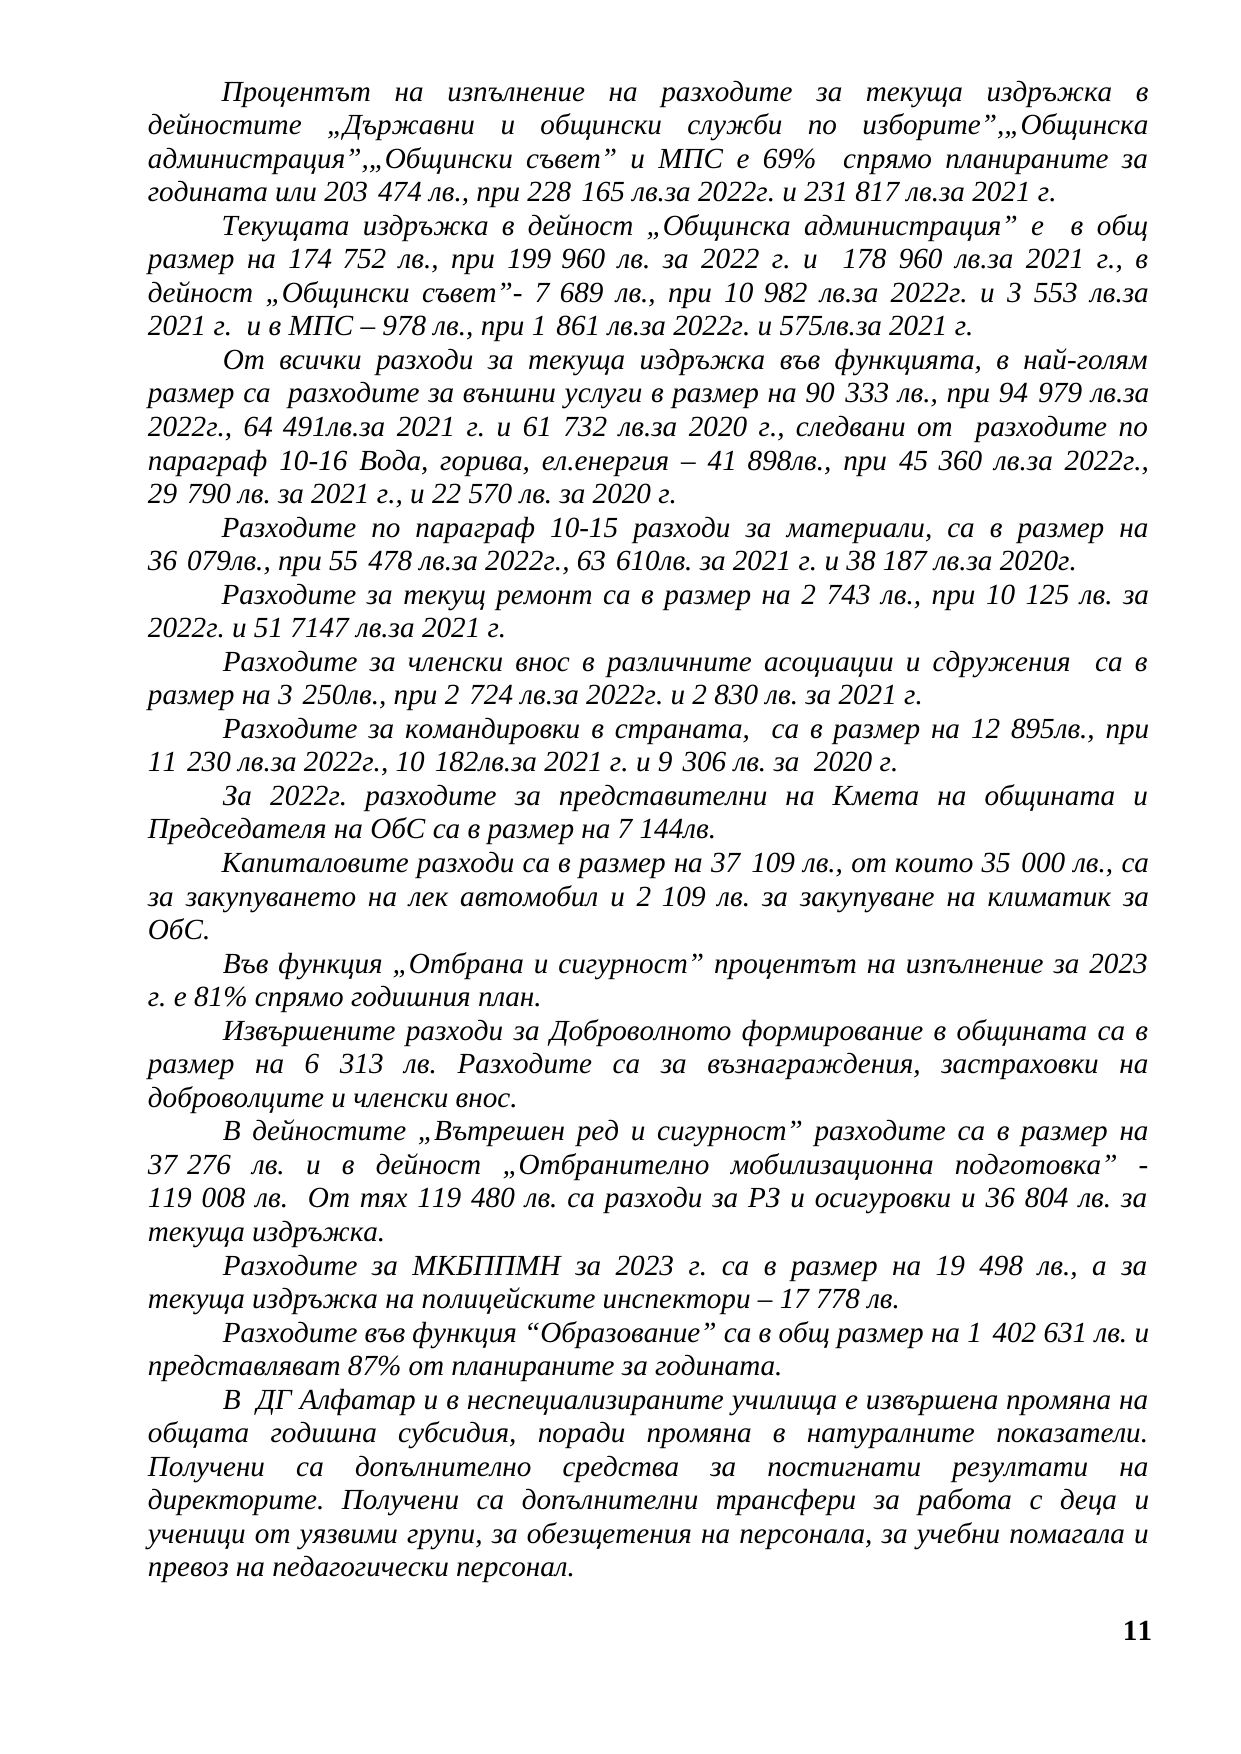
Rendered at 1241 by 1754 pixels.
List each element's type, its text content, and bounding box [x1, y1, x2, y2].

text Капиталовите разходи са в размер на 37 109 лв., от които 35 000 лв., са за закупуването на лек автомобил и 2 109 лв. за закупуване на климатик за ОбС. [148, 845, 1152, 946]
text Разходите във функция “Образование” са в общ размер на 1 402 631 лв. и представляват 87% от планираните за годината. [148, 1315, 1152, 1382]
text Текущата издръжка в дейност „Общинска администрация” е в общ размер на 174 752 лв., при 199 960 лв. за 2022 г. и 178 960 лв.за 2021 г., в дейност „Общински съвет”- 7 689 лв., при 10 982 лв.за 2022г. и 3 553 лв.за 2021 г. и в МПС – 978 лв., при 1 861 лв.за 2022г. и 575лв.за 2021 г. [148, 208, 1152, 342]
text Разходите по параграф 10-15 разходи за материали, са в размер на 36 079лв., при 55 478 лв.за 2022г., 63 610лв. за 2021 г. и 38 187 лв.за 2020г. [148, 510, 1152, 577]
text Разходите за МКБППМН за 2023 г. са в размер на 19 498 лв., а за текуща издръжка на полицейските инспектори – 17 778 лв. [148, 1248, 1152, 1315]
text Във функция „Отбрана и сигурност” процентът на изпълнение за 2023 г. е 81% спрямо годишния план. [148, 946, 1152, 1013]
text Разходите за командировки в страната, са в размер на 12 895лв., при 11 230 лв.за 2022г., 10 182лв.за 2021 г. и 9 306 лв. за 2020 г. [148, 711, 1152, 778]
text Процентът на изпълнение на разходите за текуща издръжка в дейностите „Държавни и общински служби по изборите”,„Общинска администрация”,„Общински съвет” и МПС е 69% спрямо планираните за годината или 203 474 лв., при 228 165 лв.за 2022г. и 231 817 лв.за 2021 г. [148, 74, 1152, 208]
text В дейностите „Вътрешен ред и сигурност” разходите са в размер на 37 276 лв. и в дейност „Отбранително мобилизационна подготовка” - 119 008 лв. От тях 119 480 лв. са разходи за РЗ и осигуровки и 36 804 лв. за текуща издръжка. [148, 1113, 1152, 1248]
text Разходите за текущ ремонт са в размер на 2 743 лв., при 10 125 лв. за 2022г. и 51 7147 лв.за 2021 г. [148, 577, 1152, 644]
text В ДГ Алфатар и в неспециализираните училища е извършена промяна на общата годишна субсидия, поради промяна в натуралните показатели. Получени са допълнително средства за постигнати резултати на директорите. Получени са допълнителни трансфери за работа с деца и ученици от уязвими групи, за обезщетения на персонала, за учебни помагала и превоз на педагогически персонал. [148, 1382, 1152, 1583]
text Разходите за членски внос в различните асоциации и сдружения са в размер на 3 250лв., при 2 724 лв.за 2022г. и 2 830 лв. за 2021 г. [148, 644, 1152, 711]
text За 2022г. разходите за представителни на Кмета на общината и Председателя на ОбС са в размер на 7 144лв. [148, 778, 1152, 845]
text Извършените разходи за Доброволното формирование в общината са в размер на 6 313 лв. Разходите са за възнаграждения, застраховки на доброволците и членски внос. [148, 1013, 1152, 1113]
text От всички разходи за текуща издръжка във функцията, в най-голям размер са разходите за външни услуги в размер на 90 333 лв., при 94 979 лв.за 2022г., 64 491лв.за 2021 г. и 61 732 лв.за 2020 г., следвани от разходите по параграф 10-16 Вода, горива, ел.енергия – 41 898лв., при 45 360 лв.за 2022г., 29 790 лв. за 2021 г., и 22 570 лв. за 2020 г. [148, 342, 1152, 510]
